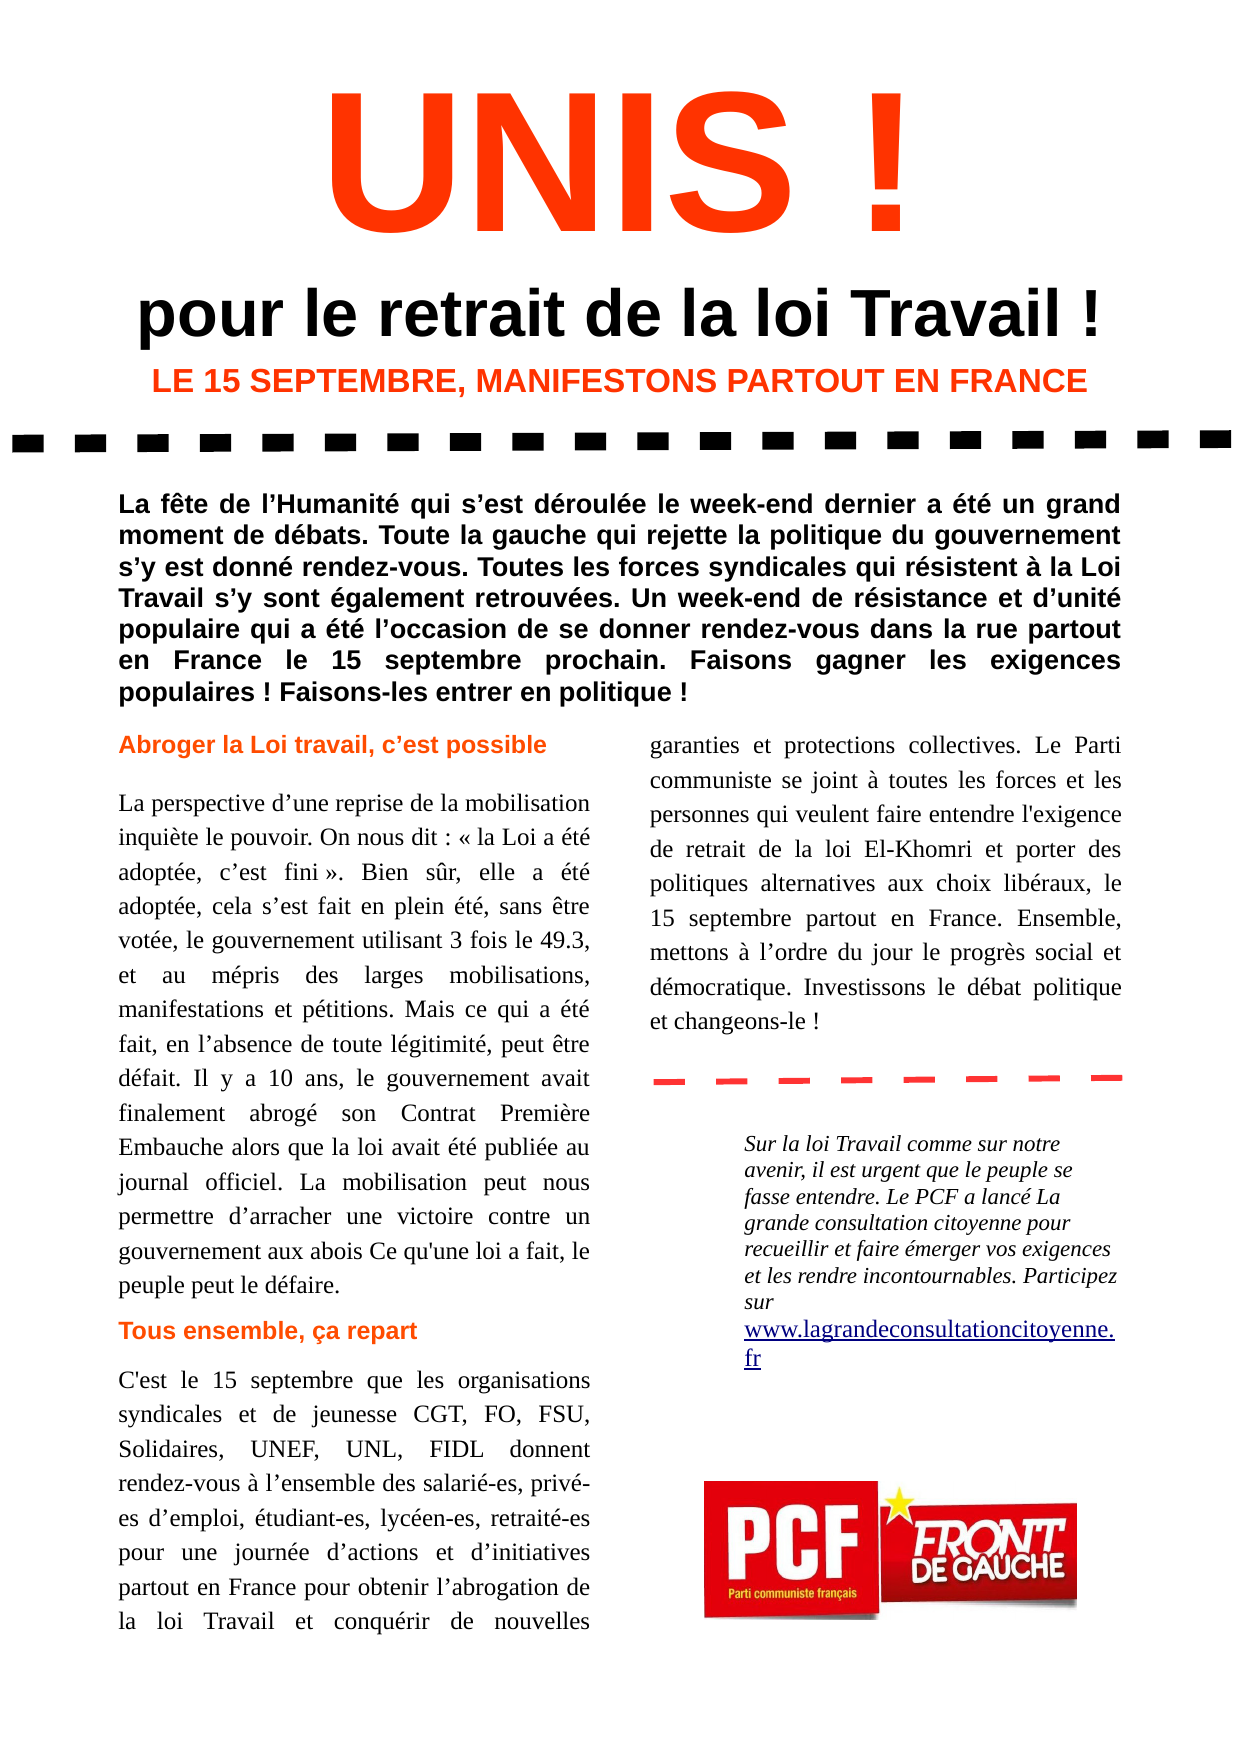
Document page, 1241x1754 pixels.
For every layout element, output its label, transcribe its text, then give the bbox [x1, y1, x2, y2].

text Abroger la Loi travail, c’est possible [118, 730, 591, 759]
text pour le retrait de la loi Travail ! [118, 273, 1122, 350]
text LE 15 SEPTEMBRE, MANIFESTONS PARTOUT EN FRANCE [118, 361, 1122, 399]
text Tous ensemble, ça repart [118, 1316, 591, 1344]
text C'est le 15 septembre que les organisations syndicales et de jeunesse CGT, FO, FSU, Solidaires, UNEF, UNL, FIDL donnent rendez-vous à l’ensemble des salarié-es, privé-es d’emploi, étudiant-es, lycéen-es, retraité-es pour une journée d’actions et d’initiatives partout en France pour obtenir l’abrogation de la loi Travail et conquérir de nouvelles [118, 1365, 591, 1635]
text garanties et protections collectives. Le Parti communiste se joint à toutes les forces et les personnes qui veulent faire entendre l'exigence de retrait de la loi El-Khomri et porter des politiques alternatives aux choix libéraux, le 15 septembre partout en France. Ensemble, mettons à l’ordre du jour le progrès social et démocratique. Investissons le débat politique et changeons-le ! [649, 730, 1122, 1035]
text Sur la loi Travail comme sur notre avenir, il est urgent que le peuple se fasse entendre. Le PCF a lancé La grande consultation citoyenne pour recueillir et faire émerger vos exigences et les rendre incontournables. Participez sur www.lagrandeconsultationcitoyenne.fr [744, 1130, 1122, 1372]
text La perspective d’une reprise de la mobilisation inquiète le pouvoir. On nous dit : « la Loi a été adoptée, c’est fini ». Bien sûr, elle a été adoptée, cela s’est fait en plein été, sans être votée, le gouvernement utilisant 3 fois le 49.3, et au mépris des larges mobilisations, manifestations et pétitions. Mais ce qui a été fait, en l’absence de toute légitimité, peut être défait. Il y a 10 ans, le gouvernement avait finalement abrogé son Contrat Première Embauche alors que la loi avait été publiée au journal officiel. La mobilisation peut nous permettre d’arracher une victoire contre un gouvernement aux abois Ce qu'une loi a fait, le peuple peut le défaire. [118, 788, 591, 1299]
text UNIS ! [118, 43, 1122, 273]
text La fête de l’Humanité qui s’est déroulée le week-end dernier a été un grand moment de débats. Toute la gauche qui rejette la politique du gouvernement s’y est donné rendez-vous. Toutes les forces syndicales qui résistent à la Loi Travail s’y sont également retrouvées. Un week-end de résistance et d’unité populaire qui a été l’occasion de se donner rendez-vous dans la rue partout en France le 15 septembre prochain. Faisons gagner les exigences populaires ! Faisons-les entrer en politique ! [118, 488, 1122, 707]
